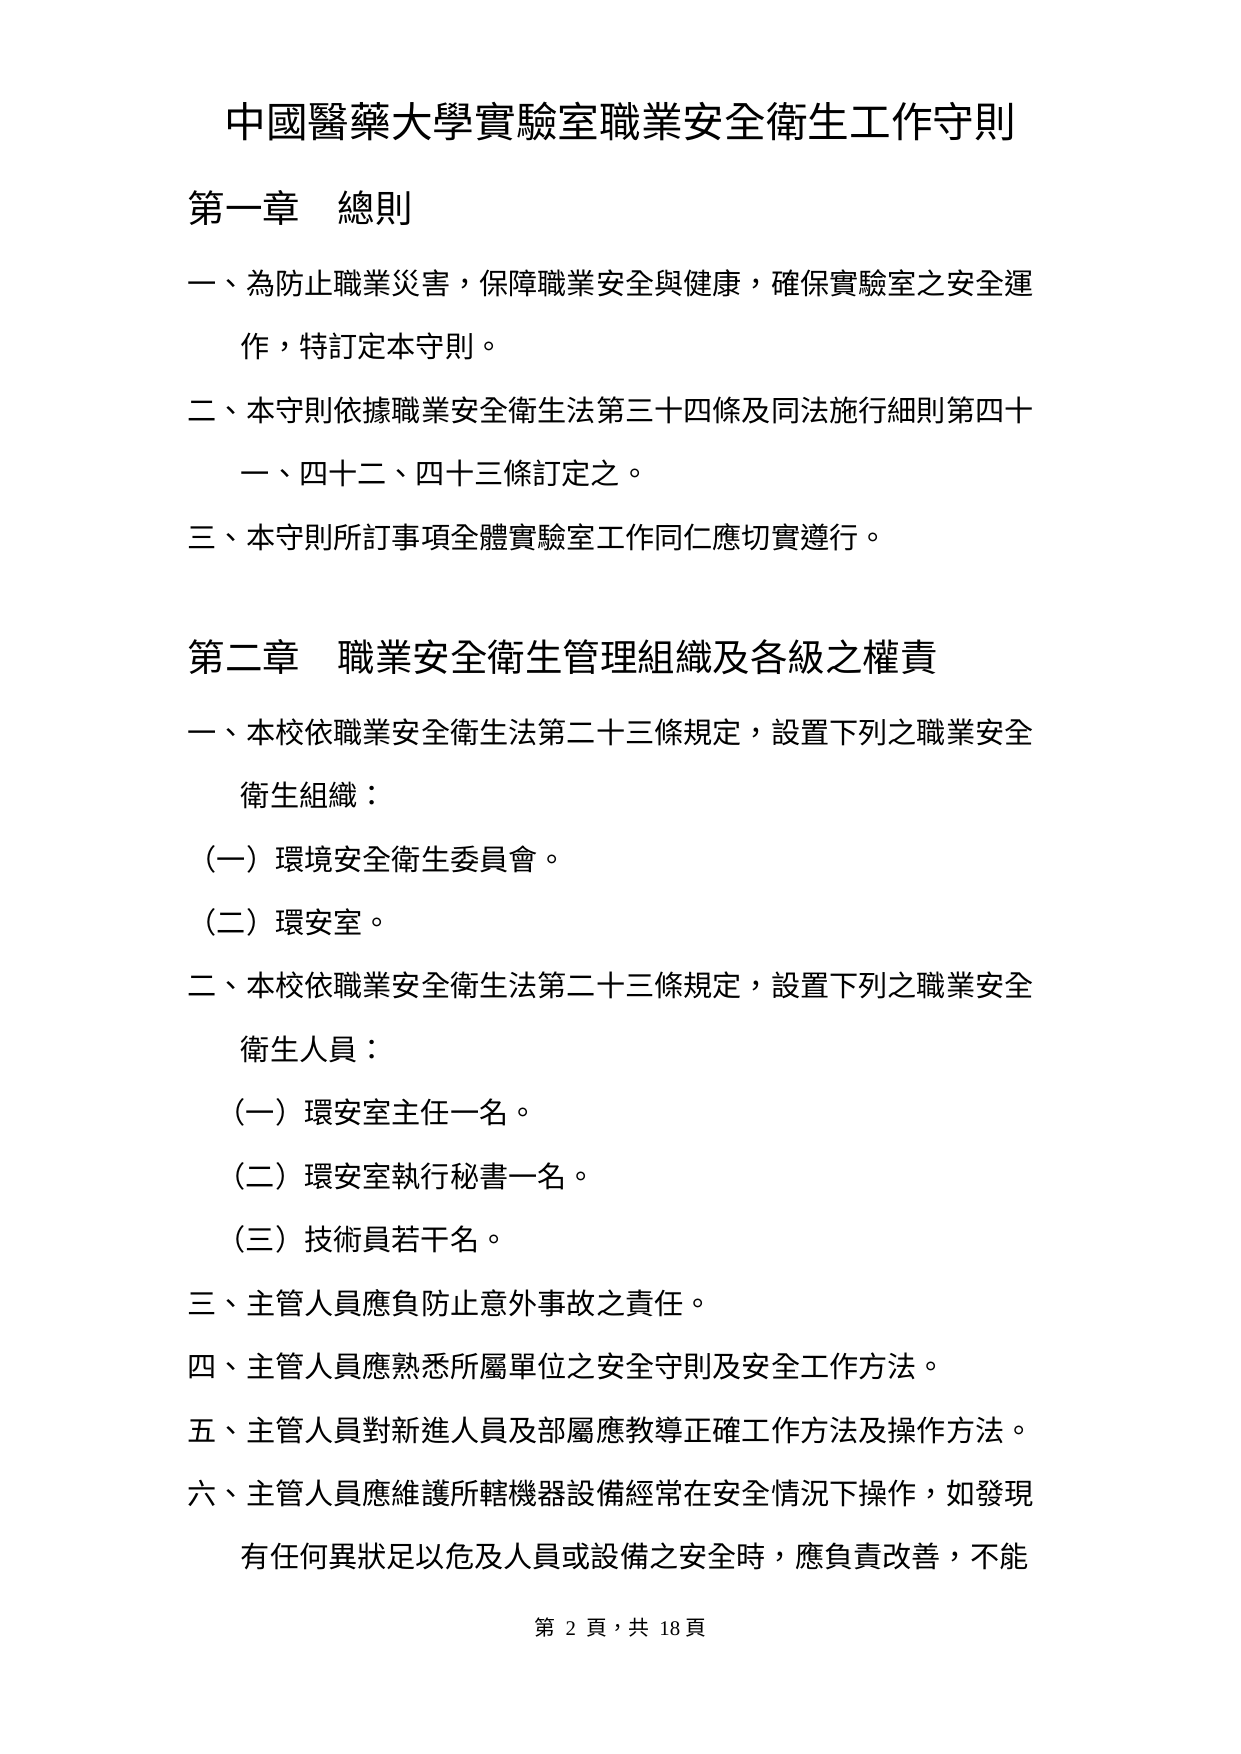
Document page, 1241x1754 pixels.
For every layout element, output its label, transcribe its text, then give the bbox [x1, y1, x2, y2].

text （二）環安室。 [187, 899, 1053, 942]
text 一、為防止職業災害，保障職業安全與健康，確保實驗室之安全運作，特訂定本守則。 [187, 260, 1053, 366]
text 第二章 職業安全衛生管理組織及各級之權責 [187, 628, 1053, 682]
text 二、本校依職業安全衛生法第二十三條規定，設置下列之職業安全衛生人員： [187, 963, 1053, 1069]
text 一、本校依職業安全衛生法第二十三條規定，設置下列之職業安全衛生組織： [187, 709, 1053, 815]
text 五、主管人員對新進人員及部屬應教導正確工作方法及操作方法。 [187, 1407, 1053, 1449]
text 中國醫藥大學實驗室職業安全衛生工作守則 [187, 89, 1053, 149]
text 第一章 總則 [187, 179, 1053, 233]
text 二、本守則依據職業安全衛生法第三十四條及同法施行細則第四十一、四十二、四十三條訂定之。 [187, 387, 1053, 493]
text 六、主管人員應維護所轄機器設備經常在安全情況下操作，如發現有任何異狀足以危及人員或設備之安全時，應負責改善，不能 [187, 1471, 1053, 1576]
text （三）技術員若干名。 [216, 1217, 1053, 1259]
text 四、主管人員應熟悉所屬單位之安全守則及安全工作方法。 [187, 1344, 1053, 1386]
text 三、主管人員應負防止意外事故之責任。 [187, 1280, 1053, 1322]
text （一）環境安全衛生委員會。 [187, 836, 1053, 878]
text 三、本守則所訂事項全體實驗室工作同仁應切實遵行。 [187, 514, 1053, 556]
text （一）環安室主任一名。 [216, 1090, 1053, 1132]
text （二）環安室執行秘書一名。 [216, 1153, 1053, 1196]
